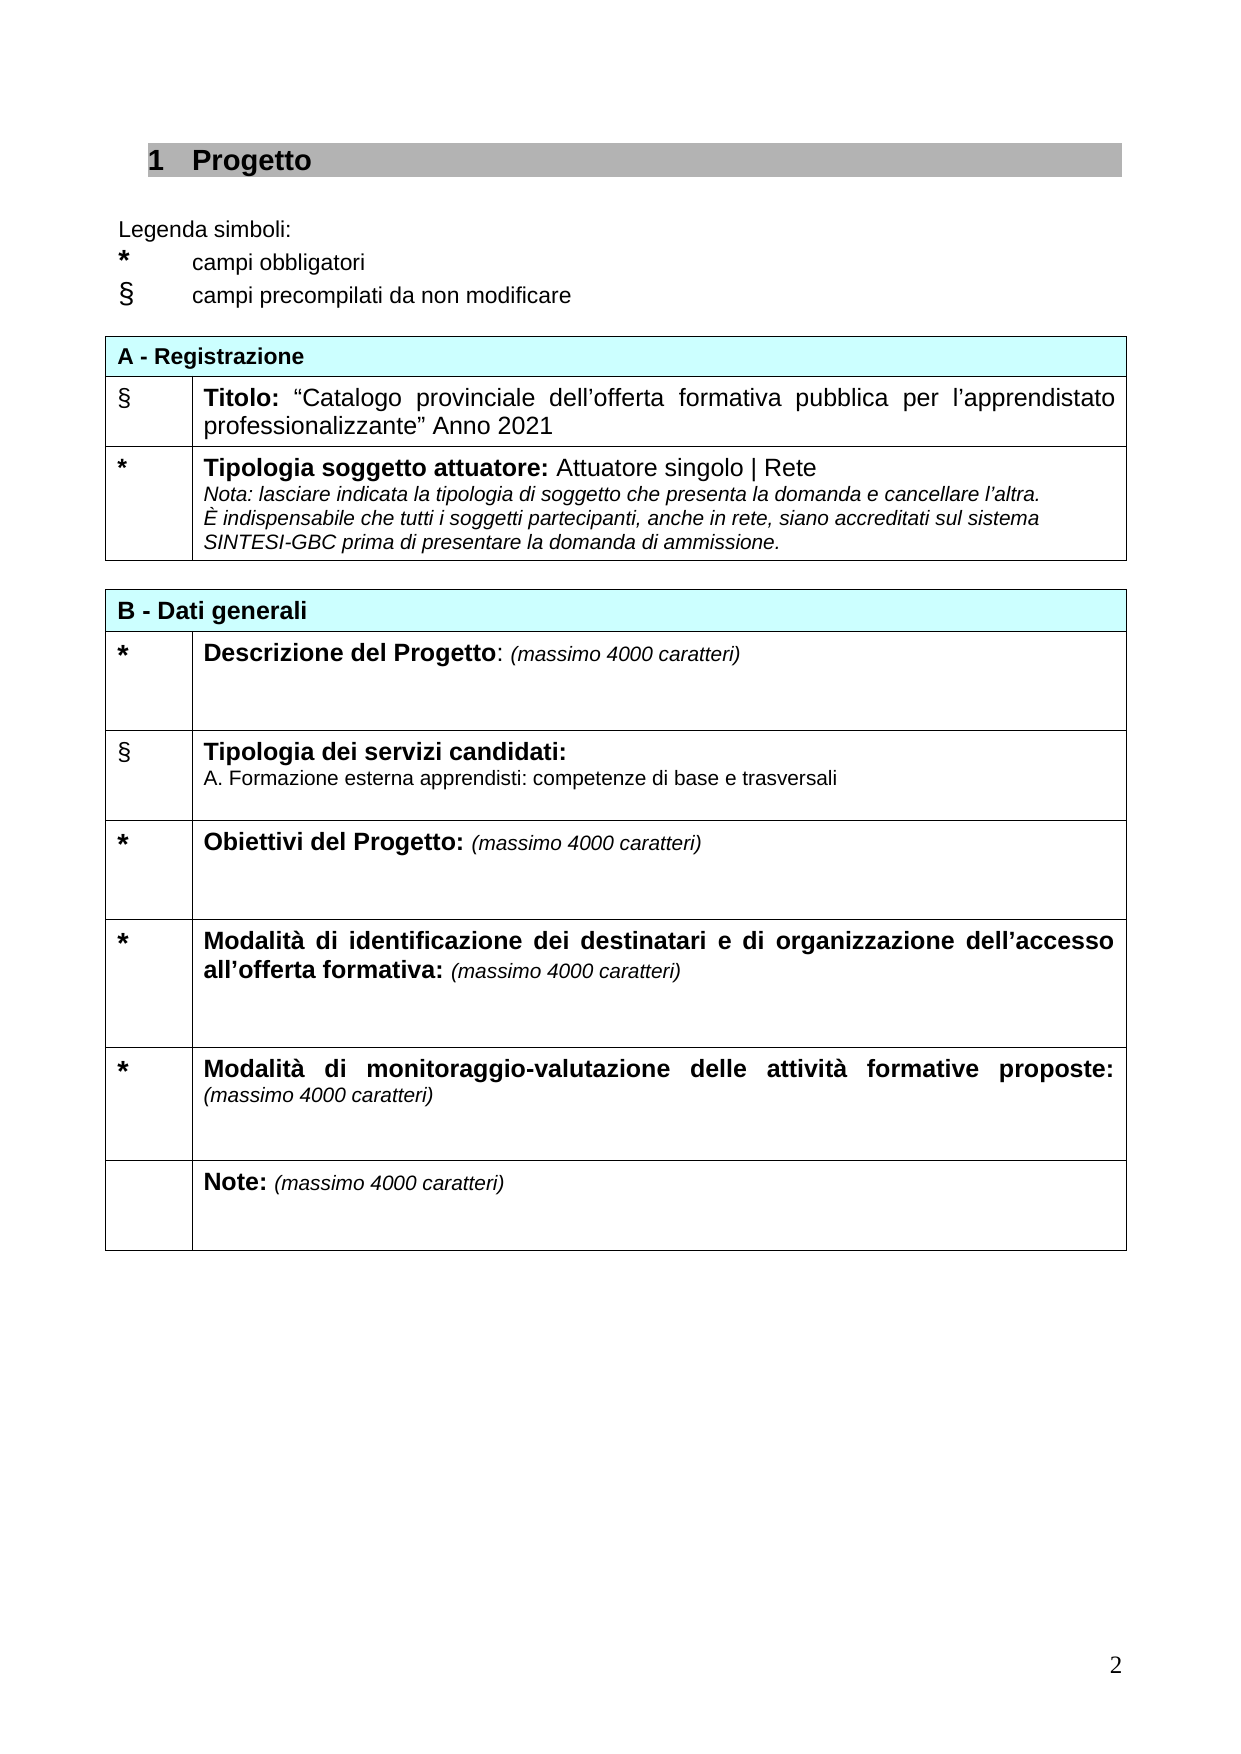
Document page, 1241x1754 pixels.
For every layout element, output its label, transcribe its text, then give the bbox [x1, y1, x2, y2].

text § campi precompilati da non modificare [118, 276, 1122, 310]
table_cell [106, 1161, 192, 1250]
table_cell Descrizione del Progetto: (massimo 4000 caratteri) [193, 632, 1126, 730]
table_cell § [106, 377, 192, 446]
table_cell * [106, 632, 192, 730]
table_header B - Dati generali [106, 590, 1126, 631]
table_cell * [106, 1048, 192, 1160]
text Legenda simboli: [118, 216, 1122, 243]
table_cell Tipologia soggetto attuatore: Attuatore singolo | Rete Nota: lasciare indicata la tipologia di soggetto che presenta la domanda e cancellare l’altra. È indispensabile che tutti i soggetti partecipanti, anche in rete, siano accreditati sul sistema SINTESI-GBC prima di presentare la domanda di ammissione. [193, 447, 1126, 559]
table_cell Obiettivi del Progetto: (massimo 4000 caratteri) [193, 821, 1126, 919]
table_cell * [106, 447, 192, 559]
table_cell Note: (massimo 4000 caratteri) [193, 1161, 1126, 1250]
table_cell * [106, 821, 192, 919]
table_header A - Registrazione [106, 337, 1126, 376]
table_cell Tipologia dei servizi candidati: A. Formazione esterna apprendisti: competenze di base e trasversali [193, 731, 1126, 820]
subtitle Progetto [148, 143, 1122, 177]
table_cell Modalità di identificazione dei destinatari e di organizzazione dell’accesso all’offerta formativa: (massimo 4000 caratteri) [193, 920, 1126, 1047]
table_cell § [106, 731, 192, 820]
table_cell Modalità di monitoraggio-valutazione delle attività formative proposte: (massimo 4000 caratteri) [193, 1048, 1126, 1160]
table_cell * [106, 920, 192, 1047]
text * campi obbligatori [118, 243, 1122, 276]
table_cell Titolo: “Catalogo provinciale dell’offerta formativa pubblica per l’apprendistato professionalizzante” Anno 2021 [193, 377, 1126, 446]
